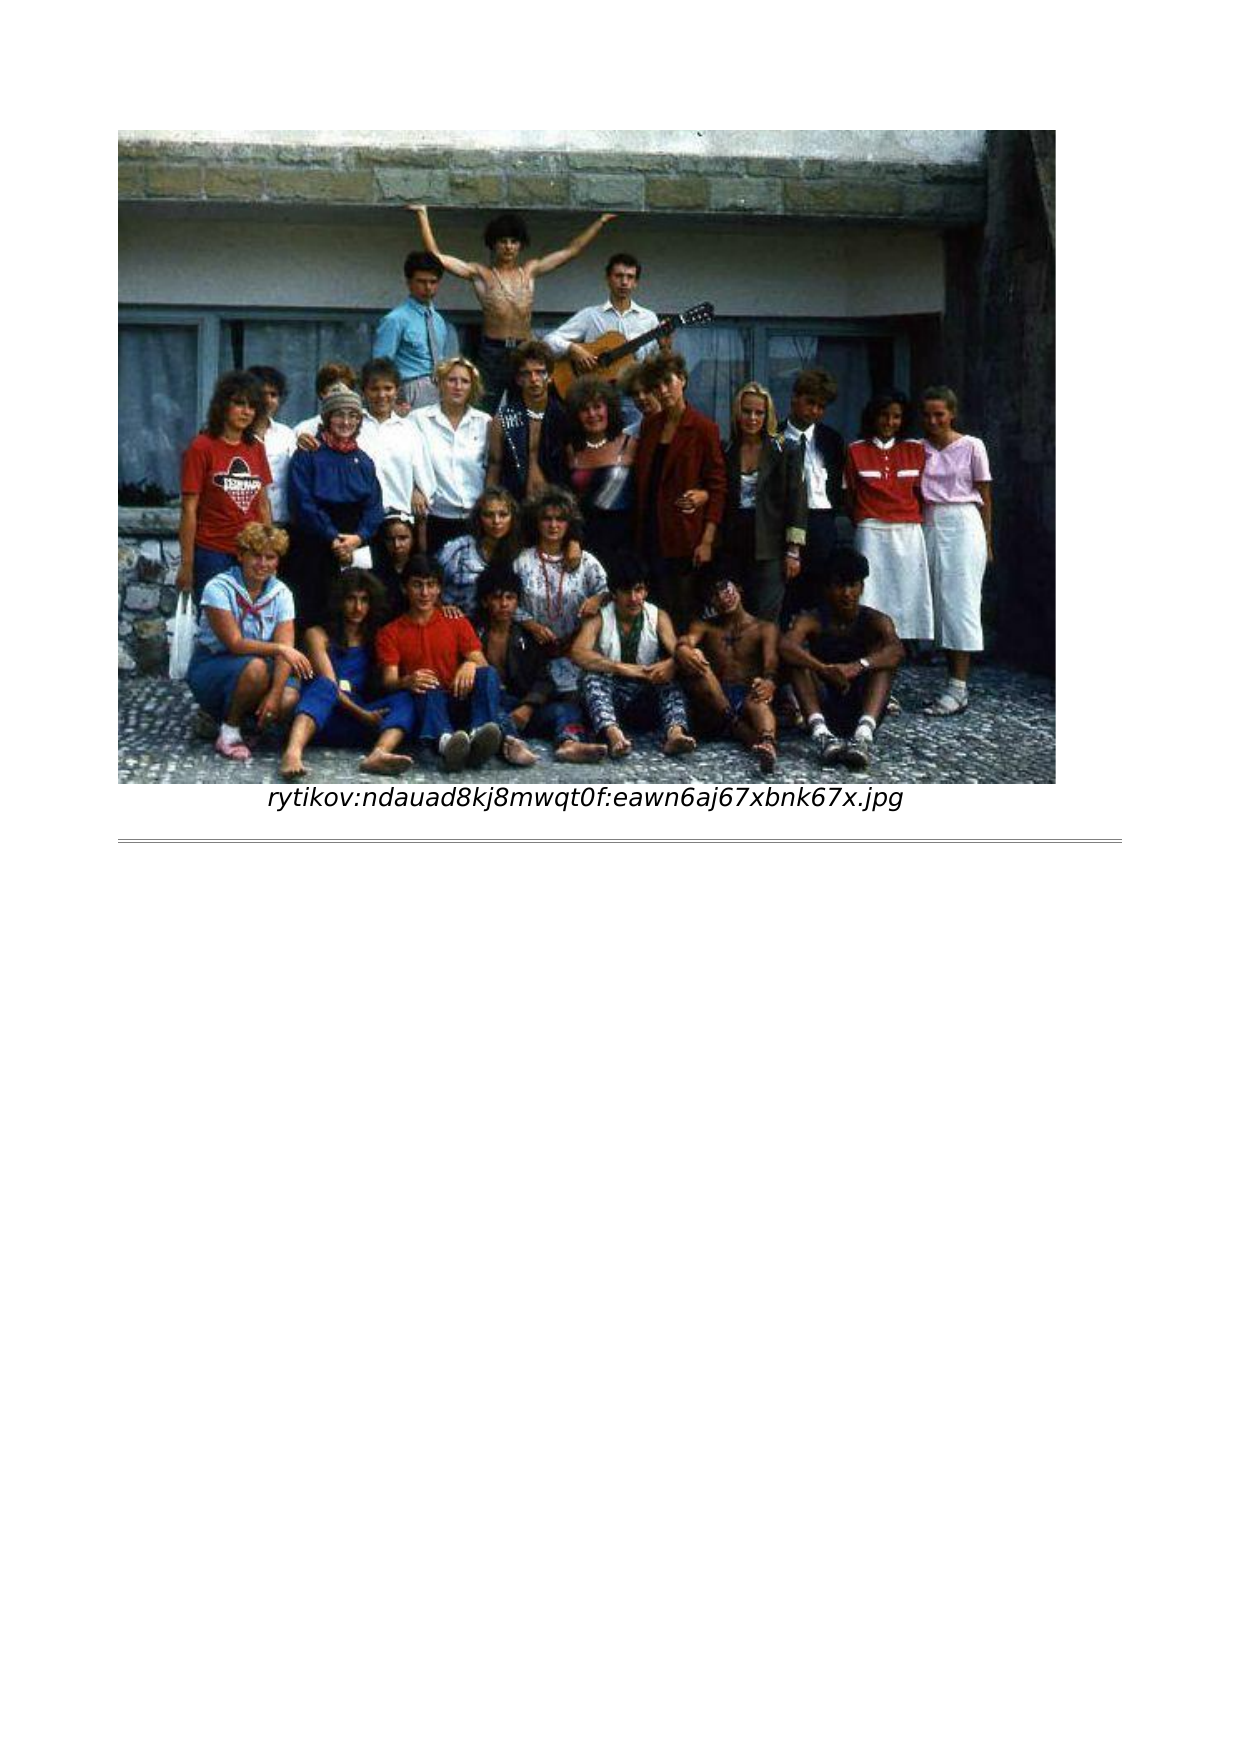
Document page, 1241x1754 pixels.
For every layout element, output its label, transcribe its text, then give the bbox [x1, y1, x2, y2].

text rytikov:ndauad8kj8mwqt0f:eawn6aj67xbnk67x.jpg [118, 784, 1056, 812]
picture [118, 130, 1056, 784]
